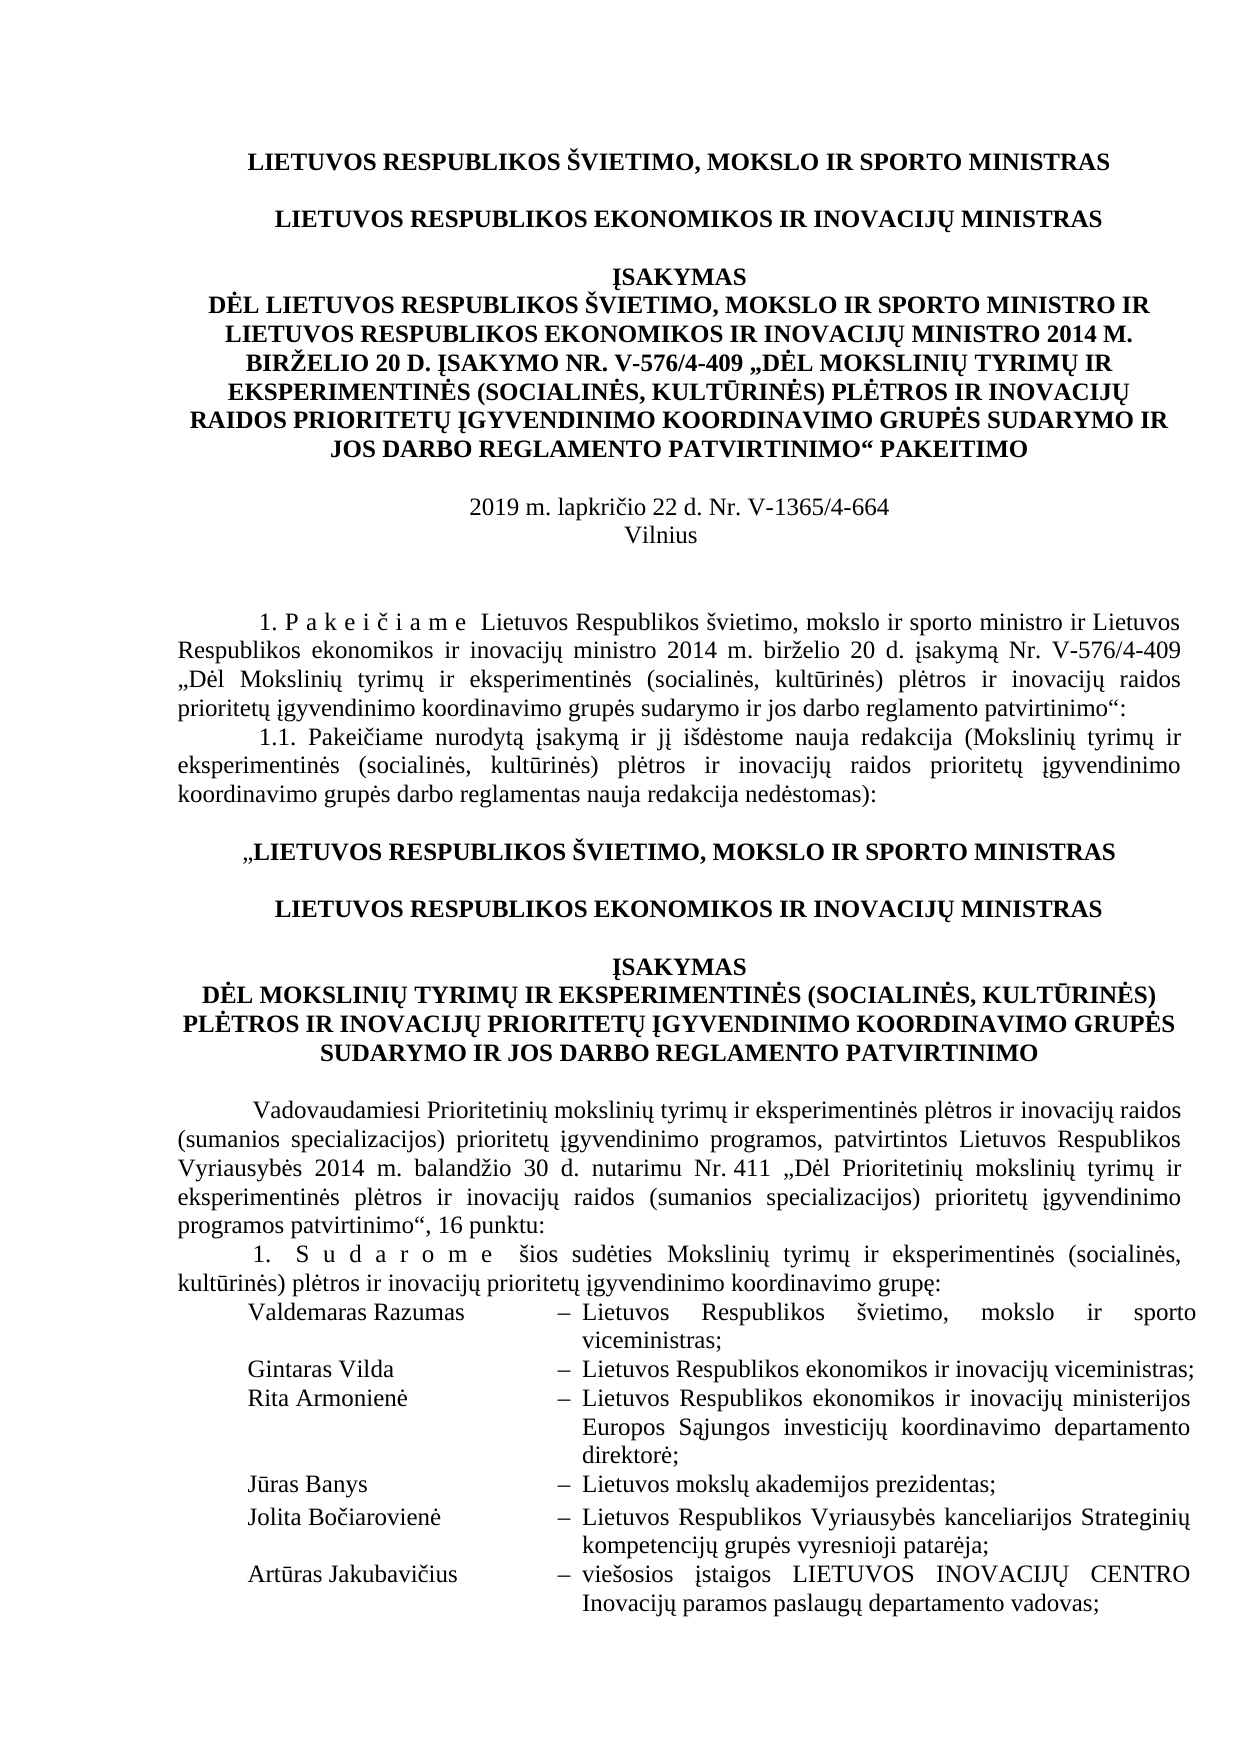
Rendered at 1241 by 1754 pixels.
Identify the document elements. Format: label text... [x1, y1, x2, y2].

text ĮSAKYMAS [177, 952, 1181, 981]
table_cell Lietuvos Respublikos ekonomikos ir inovacijų viceministras; [581, 1354, 1196, 1383]
text „LIETUVOS RESPUBLIKOS ŠVIETIMO, MOKSLO IR SPORTO MINISTRAS [177, 837, 1181, 866]
table_cell – [546, 1469, 581, 1502]
table_cell Lietuvos mokslų akademijos prezidentas; [581, 1469, 1196, 1502]
table_header – [546, 1297, 581, 1354]
table_cell Jūras Banys [236, 1469, 546, 1502]
text DĖL MOKSLINIŲ TYRIMŲ IR EKSPERIMENTINĖS (SOCIALINĖS, KULTŪRINĖS) PLĖTROS IR INOVACIJŲ PRIORITETŲ ĮGYVENDINIMO KOORDINAVIMO GRUPĖS SUDARYMO IR JOS DARBO REGLAMENTO PATVIRTINIMO [177, 981, 1181, 1067]
table_cell Artūras Jakubavičius [236, 1559, 546, 1617]
table_cell Lietuvos Respublikos ekonomikos ir inovacijų ministerijos Europos Sąjungos investicijų koordinavimo departamento direktorė; [581, 1383, 1196, 1469]
table_cell – [546, 1383, 581, 1469]
table_cell Lietuvos Respublikos Vyriausybės kanceliarijos Strateginių kompetencijų grupės vyresnioji patarėja; [581, 1502, 1196, 1559]
text 1. S u d a r o m e šios sudėties Mokslinių tyrimų ir eksperimentinės (socialinės, kultūrinės) plėtros ir inovacijų prioritetų įgyvendinimo koordinavimo grupę: [177, 1239, 1182, 1297]
text Vilnius [177, 521, 1144, 549]
text ĮSAKYMAS [177, 262, 1181, 291]
table_header Lietuvos Respublikos švietimo, mokslo ir sporto viceministras; [581, 1297, 1196, 1354]
text Vadovaudamiesi Prioritetinių mokslinių tyrimų ir eksperimentinės plėtros ir inovacijų raidos (sumanios specializacijos) prioritetų įgyvendinimo programos, patvirtintos Lietuvos Respublikos Vyriausybės 2014 m. balandžio 30 d. nutarimu Nr. 411 „Dėl Prioritetinių mokslinių tyrimų ir eksperimentinės plėtros ir inovacijų raidos (sumanios specializacijos) prioritetų įgyvendinimo programos patvirtinimo“, 16 punktu: [177, 1096, 1182, 1239]
table_cell viešosios įstaigos LIETUVOS INOVACIJŲ CENTRO Inovacijų paramos paslaugų departamento vadovas; [581, 1559, 1196, 1617]
text LIETUVOS RESPUBLIKOS ŠVIETIMO, MOKSLO IR SPORTO MINISTRAS [177, 147, 1181, 176]
table_cell Gintaras Vilda [236, 1354, 546, 1383]
table_cell Jolita Bočiarovienė [236, 1502, 546, 1559]
text 1. P a k e i č i a m e Lietuvos Respublikos švietimo, mokslo ir sporto ministro ir Lietuvos Respublikos ekonomikos ir inovacijų ministro 2014 m. birželio 20 d. įsakymą Nr. V-576/4-409 „Dėl Mokslinių tyrimų ir eksperimentinės (socialinės, kultūrinės) plėtros ir inovacijų raidos prioritetų įgyvendinimo koordinavimo grupės sudarymo ir jos darbo reglamento patvirtinimo“: [177, 607, 1182, 722]
table_header Valdemaras Razumas [236, 1297, 546, 1354]
table_cell – [546, 1559, 581, 1617]
text DĖL LIETUVOS RESPUBLIKOS ŠVIETIMO, MOKSLO IR SPORTO MINISTRO IR LIETUVOS RESPUBLIKOS EKONOMIKOS IR INOVACIJŲ MINISTRO 2014 M. BIRŽELIO 20 D. ĮSAKYMO NR. V-576/4-409 „DĖL MOKSLINIŲ TYRIMŲ IR EKSPERIMENTINĖS (SOCIALINĖS, KULTŪRINĖS) PLĖTROS IR INOVACIJŲ RAIDOS PRIORITETŲ ĮGYVENDINIMO KOORDINAVIMO GRUPĖS SUDARYMO IR JOS DARBO REGLAMENTO PATVIRTINIMO“ PAKEITIMO [177, 291, 1181, 463]
text LIETUVOS RESPUBLIKOS EKONOMIKOS IR INOVACIJŲ MINISTRAS [177, 894, 1144, 923]
table_cell – [546, 1354, 581, 1383]
text 2019 m. lapkričio 22 d. Nr. V-1365/4-664 [177, 492, 1181, 521]
text LIETUVOS RESPUBLIKOS EKONOMIKOS IR INOVACIJŲ MINISTRAS [177, 204, 1144, 233]
table_cell Rita Armonienė [236, 1383, 546, 1469]
text 1.1. Pakeičiame nurodytą įsakymą ir jį išdėstome nauja redakcija (Mokslinių tyrimų ir eksperimentinės (socialinės, kultūrinės) plėtros ir inovacijų raidos prioritetų įgyvendinimo koordinavimo grupės darbo reglamentas nauja redakcija nedėstomas): [177, 722, 1182, 808]
table_cell – [546, 1502, 581, 1559]
